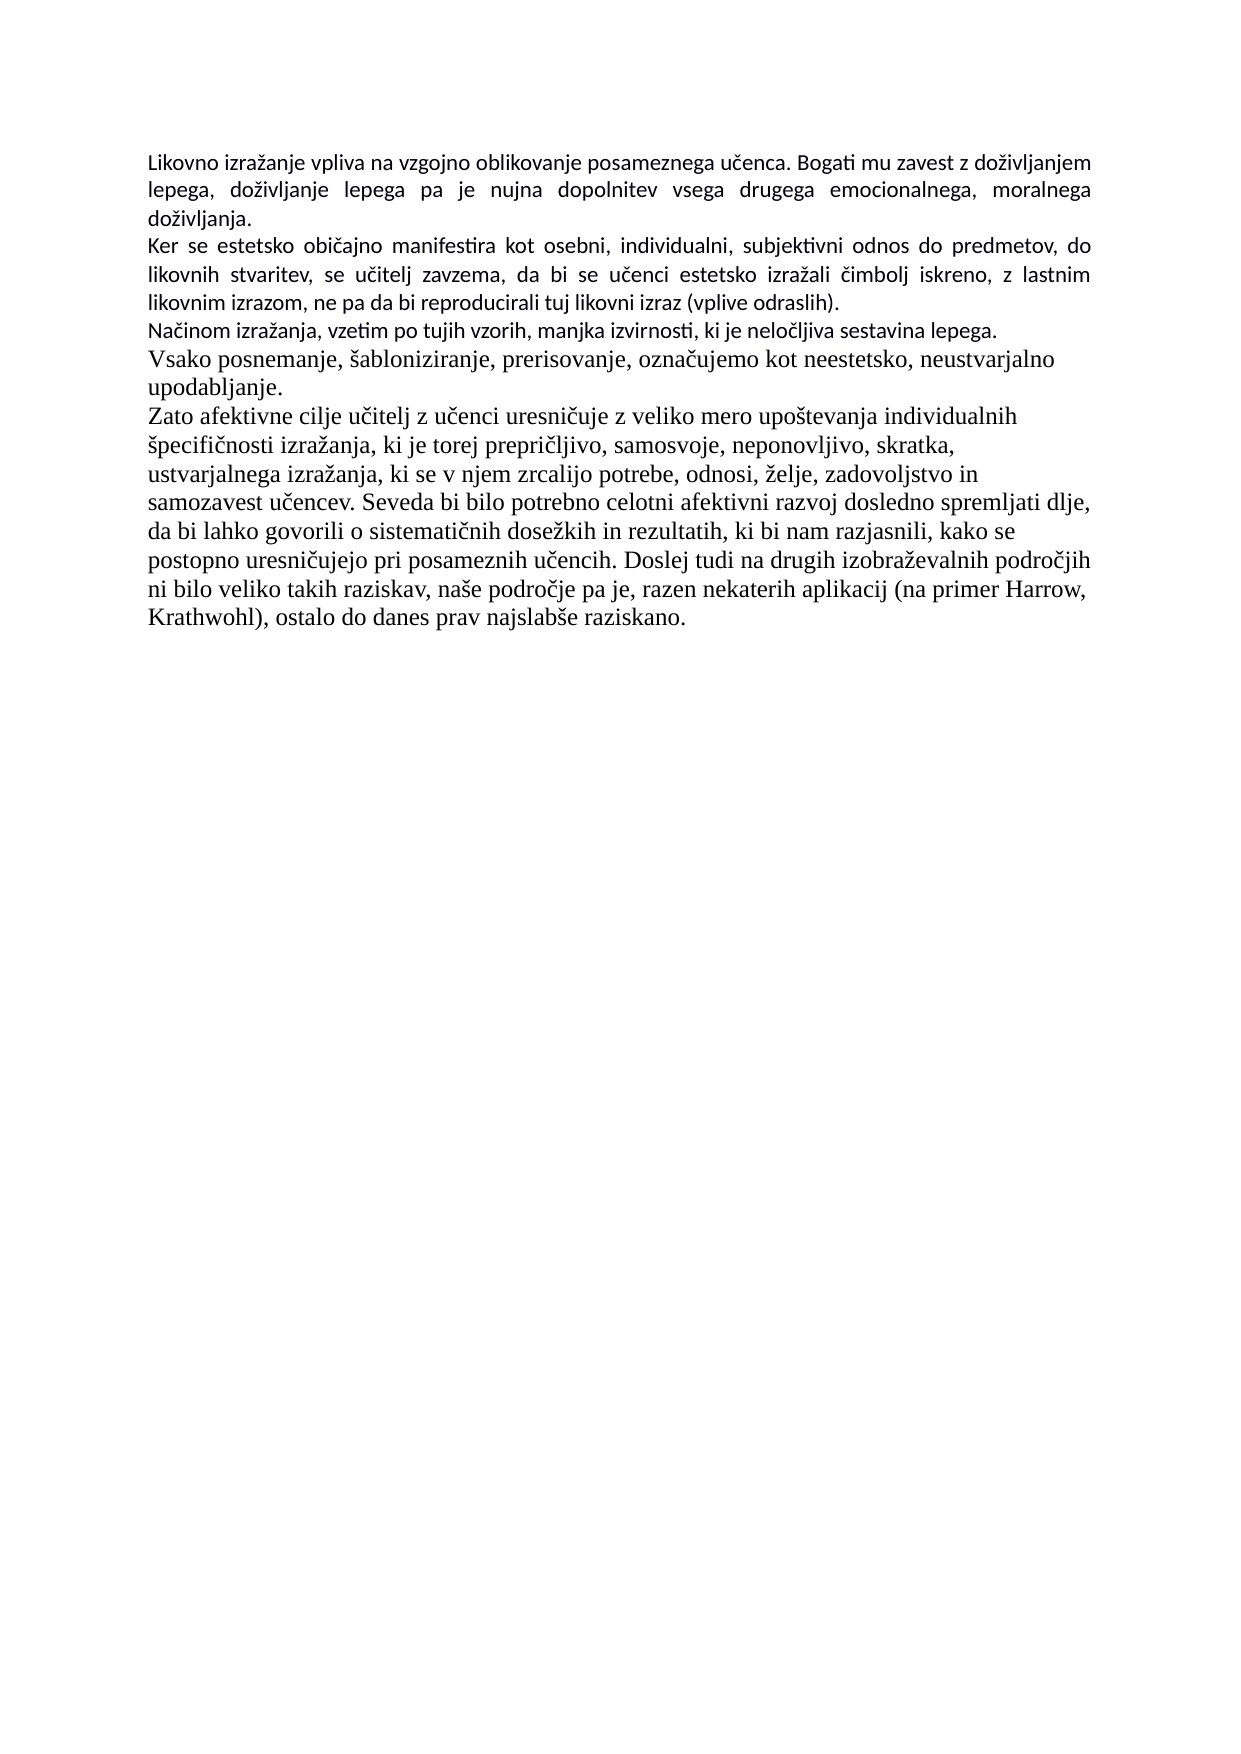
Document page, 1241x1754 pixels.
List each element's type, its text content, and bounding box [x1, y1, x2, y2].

text Vsako posnemanje, šabloniziranje, prerisovanje, označujemo kot neestetsko, neustvarjalno upodabljanje. [148, 344, 1093, 401]
text Likovno izražanje vpliva na vzgojno oblikovanje posameznega učenca. Bogati mu zavest z doživljanjem lepega, doživljanje lepega pa je nujna dopolnitev vsega drugega emocionalnega, moralnega doživljanja. [148, 148, 1093, 232]
text Ker se estetsko običajno manifestira kot osebni, individualni, subjektivni odnos do predmetov, do likovnih stvaritev, se učitelj zavzema, da bi se učenci estetsko izražali čimbolj iskreno, z lastnim likovnim izrazom, ne pa da bi reproducirali tuj likovni izraz (vplive odraslih). [148, 232, 1093, 316]
text Zato afektivne cilje učitelj z učenci uresničuje z veliko mero upoštevanja individualnih špecifičnosti izražanja, ki je torej prepričljivo, samosvoje, neponovljivo, skratka, ustvarjalnega izražanja, ki se v njem zrcalijo potrebe, odnosi, želje, zadovoljstvo in samozavest učencev. Seveda bi bilo potrebno celotni afektivni razvoj dosledno spremljati dlje, da bi lahko govorili o sistematičnih dosežkih in rezultatih, ki bi nam razjasnili, kako se postopno uresničujejo pri posameznih učencih. Doslej tudi na drugih izobraževalnih področjih ni bilo veliko takih raziskav, naše področje pa je, razen nekaterih aplikacij (na primer Harrow, Krathwohl), ostalo do danes prav najslabše raziskano. [148, 401, 1093, 631]
text Načinom izražanja, vzetim po tujih vzorih, manjka izvirnosti, ki je neločljiva sestavina lepega. [148, 316, 1093, 344]
